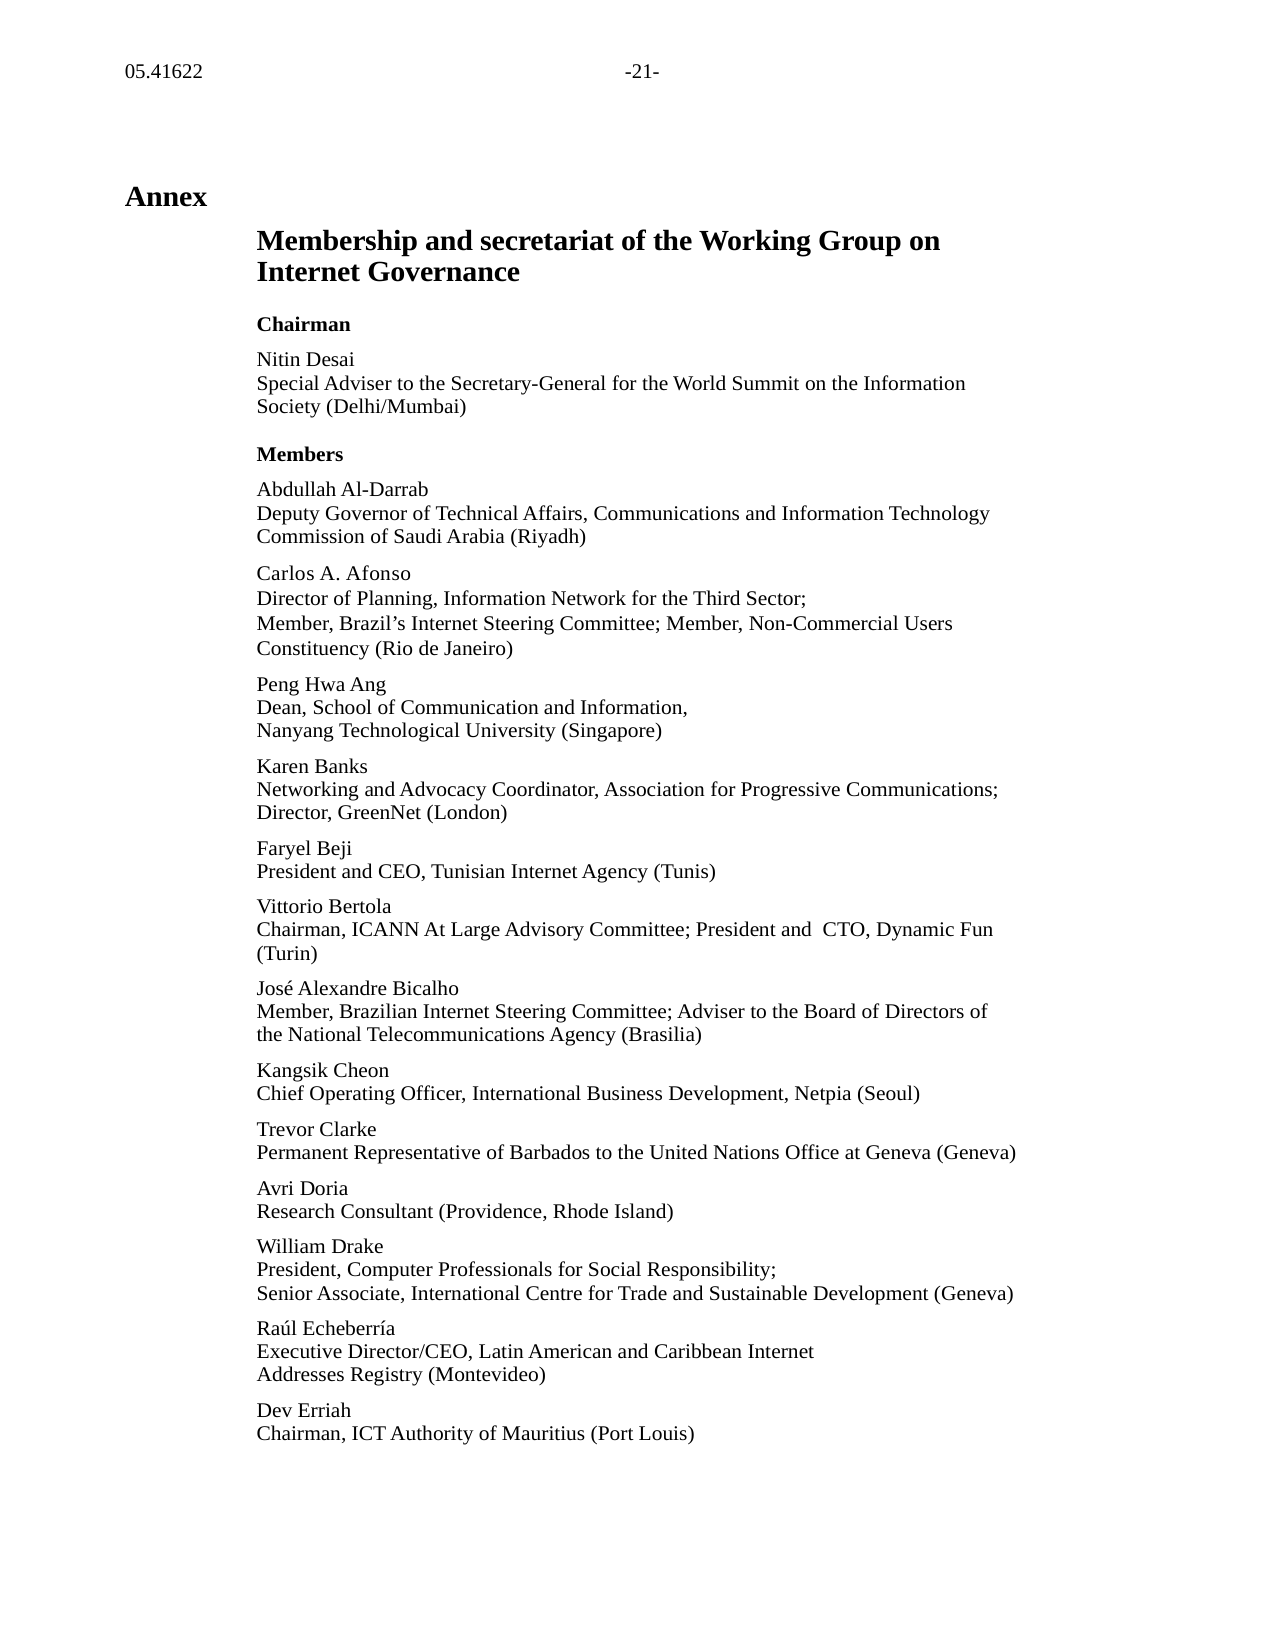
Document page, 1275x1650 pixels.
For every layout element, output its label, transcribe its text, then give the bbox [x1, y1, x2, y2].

text Chairman [124, 313, 1019, 336]
text Carlos A. Afonso Director of Planning, Information Network for the Third Sector; Member, Brazil’s Internet Steering Committee; Member, Non-Commercial Users Constituency (Rio de Janeiro) [256, 560, 1018, 660]
text Raúl Echeberría Executive Director/CEO, Latin American and Caribbean Internet Addresses Registry (Montevideo) [256, 1317, 1018, 1386]
text Karen Banks Networking and Advocacy Coordinator, Association for Progressive Communications; Director, GreenNet (London) [256, 754, 1062, 824]
text Faryel Beji President and CEO, Tunisian Internet Agency (Tunis) [256, 836, 1018, 883]
text Nitin Desai Special Adviser to the Secretary-General for the World Summit on the Information Society (Delhi/Mumbai) [256, 348, 1018, 418]
text Avri Doria Research Consultant (Providence, Rhode Island) [256, 1176, 1018, 1223]
text José Alexandre Bicalho Member, Brazilian Internet Steering Committee; Adviser to the Board of Directors of the National Telecommunications Agency (Brasilia) [256, 977, 1018, 1046]
text William Drake President, Computer Professionals for Social Responsibility; Senior Associate, International Centre for Trade and Sustainable Development (Geneva) [256, 1235, 1018, 1304]
text Vittorio Bertola Chairman, ICANN At Large Advisory Committee; President and CTO, Dynamic Fun (Turin) [256, 895, 1090, 964]
text Kangsik Cheon Chief Operating Officer, International Business Development, Netpia (Seoul) [256, 1059, 1018, 1105]
text Abdullah Al-Darrab Deputy Governor of Technical Affairs, Communications and Information Technology Commission of Saudi Arabia (Riyadh) [256, 478, 1071, 548]
text Dev Erriah Chairman, ICT Authority of Mauritius (Port Louis) [256, 1399, 1018, 1445]
text Annex [124, 181, 1019, 213]
text Membership and secretariat of the Working Group on Internet Governance [124, 225, 1019, 288]
text Members [124, 443, 1019, 466]
text Trevor Clarke Permanent Representative of Barbados to the United Nations Office at Geneva (Geneva) [256, 1118, 1018, 1164]
text Peng Hwa Ang Dean, School of Communication and Information, Nanyang Technological University (Singapore) [256, 673, 1018, 742]
